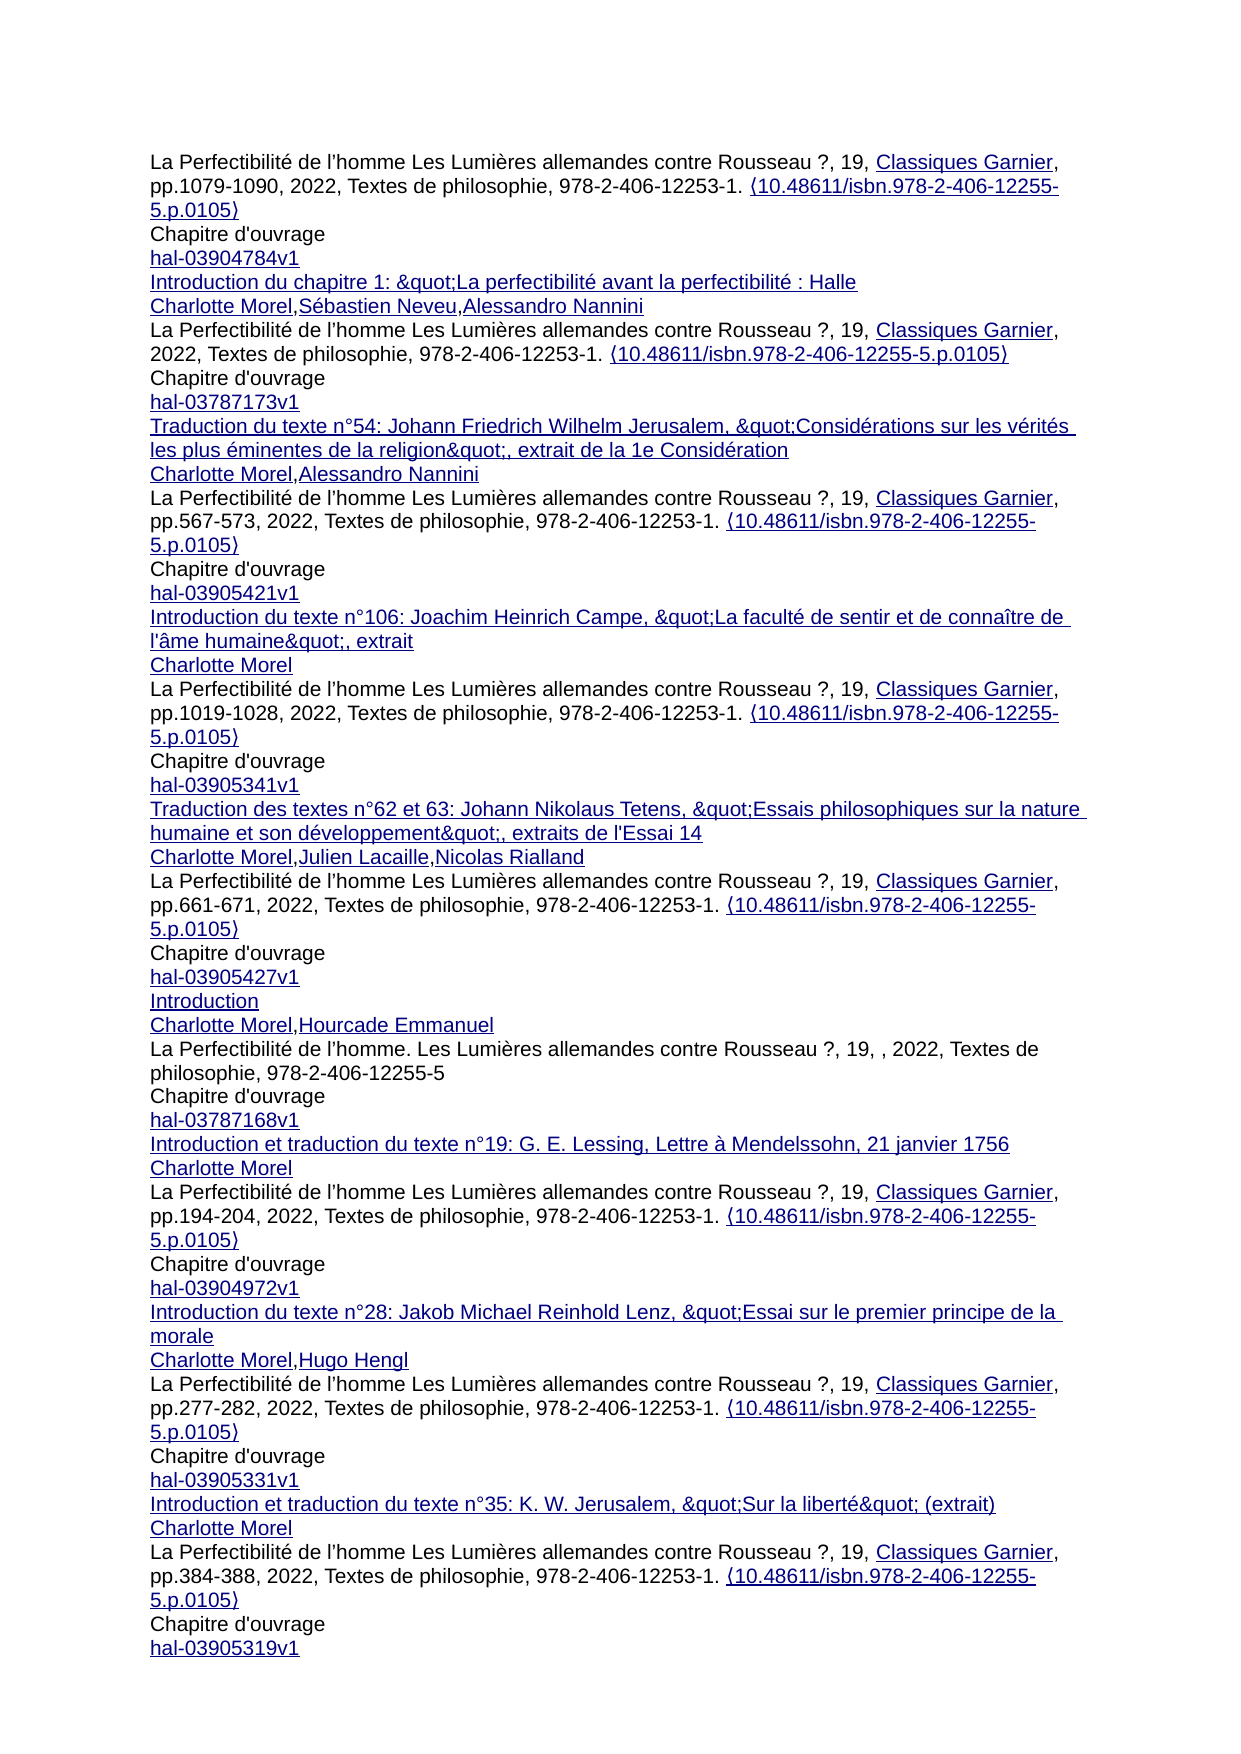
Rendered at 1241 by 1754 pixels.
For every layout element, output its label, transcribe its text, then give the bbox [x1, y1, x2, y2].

table_cell Introduction du texte n°106: Joachim Heinrich Campe, &quot;La faculté de sentir et de connaître de l'âme humaine&quot;, extrait Charlotte Morel La Perfectibilité de l’homme Les Lumières allemandes contre Rousseau ?, 19, Classiques Garnier, pp.1019-1028, 2022, Textes de philosophie, 978-2-406-12253-1. ⟨10.48611/isbn.978-2-406-12255-5.p.0105⟩ Chapitre d'ouvrage hal-03905341v1 [150, 605, 1090, 797]
table_cell Introduction du chapitre 1: &quot;La perfectibilité avant la perfectibilité : Halle Charlotte Morel,Sébastien Neveu,Alessandro Nannini La Perfectibilité de l’homme Les Lumières allemandes contre Rousseau ?, 19, Classiques Garnier, 2022, Textes de philosophie, 978-2-406-12253-1. ⟨10.48611/isbn.978-2-406-12255-5.p.0105⟩ Chapitre d'ouvrage hal-03787173v1 [150, 270, 1090, 413]
table_cell Introduction et traduction du texte n°35: K. W. Jerusalem, &quot;Sur la liberté&quot; (extrait) Charlotte Morel La Perfectibilité de l’homme Les Lumières allemandes contre Rousseau ?, 19, Classiques Garnier, pp.384-388, 2022, Textes de philosophie, 978-2-406-12253-1. ⟨10.48611/isbn.978-2-406-12255-5.p.0105⟩ Chapitre d'ouvrage hal-03905319v1 [150, 1492, 1090, 1659]
table_cell Introduction et traduction du texte n°19: G. E. Lessing, Lettre à Mendelssohn, 21 janvier 1756 Charlotte Morel La Perfectibilité de l’homme Les Lumières allemandes contre Rousseau ?, 19, Classiques Garnier, pp.194-204, 2022, Textes de philosophie, 978-2-406-12253-1. ⟨10.48611/isbn.978-2-406-12255-5.p.0105⟩ Chapitre d'ouvrage hal-03904972v1 [150, 1132, 1090, 1300]
table_cell Traduction des textes n°62 et 63: Johann Nikolaus Tetens, &quot;Essais philosophiques sur la nature humaine et son développement&quot;, extraits de l'Essai 14 Charlotte Morel,Julien Lacaille,Nicolas Rialland La Perfectibilité de l’homme Les Lumières allemandes contre Rousseau ?, 19, Classiques Garnier, pp.661-671, 2022, Textes de philosophie, 978-2-406-12253-1. ⟨10.48611/isbn.978-2-406-12255-5.p.0105⟩ Chapitre d'ouvrage hal-03905427v1 [150, 797, 1090, 988]
table_cell Introduction du texte n°28: Jakob Michael Reinhold Lenz, &quot;Essai sur le premier principe de la morale Charlotte Morel,Hugo Hengl La Perfectibilité de l’homme Les Lumières allemandes contre Rousseau ?, 19, Classiques Garnier, pp.277-282, 2022, Textes de philosophie, 978-2-406-12253-1. ⟨10.48611/isbn.978-2-406-12255-5.p.0105⟩ Chapitre d'ouvrage hal-03905331v1 [150, 1300, 1090, 1492]
table_cell La Perfectibilité de l’homme Les Lumières allemandes contre Rousseau ?, 19, Classiques Garnier, pp.1079-1090, 2022, Textes de philosophie, 978-2-406-12253-1. ⟨10.48611/isbn.978-2-406-12255-5.p.0105⟩ Chapitre d'ouvrage hal-03904784v1 [150, 150, 1090, 270]
table_cell Traduction du texte n°54: Johann Friedrich Wilhelm Jerusalem, &quot;Considérations sur les vérités les plus éminentes de la religion&quot;, extrait de la 1e Considération Charlotte Morel,Alessandro Nannini La Perfectibilité de l’homme Les Lumières allemandes contre Rousseau ?, 19, Classiques Garnier, pp.567-573, 2022, Textes de philosophie, 978-2-406-12253-1. ⟨10.48611/isbn.978-2-406-12255-5.p.0105⟩ Chapitre d'ouvrage hal-03905421v1 [150, 414, 1090, 605]
table_cell Introduction Charlotte Morel,Hourcade Emmanuel La Perfectibilité de l’homme. Les Lumières allemandes contre Rousseau ?, 19, , 2022, Textes de philosophie, 978-2-406-12255-5 Chapitre d'ouvrage hal-03787168v1 [150, 989, 1090, 1132]
